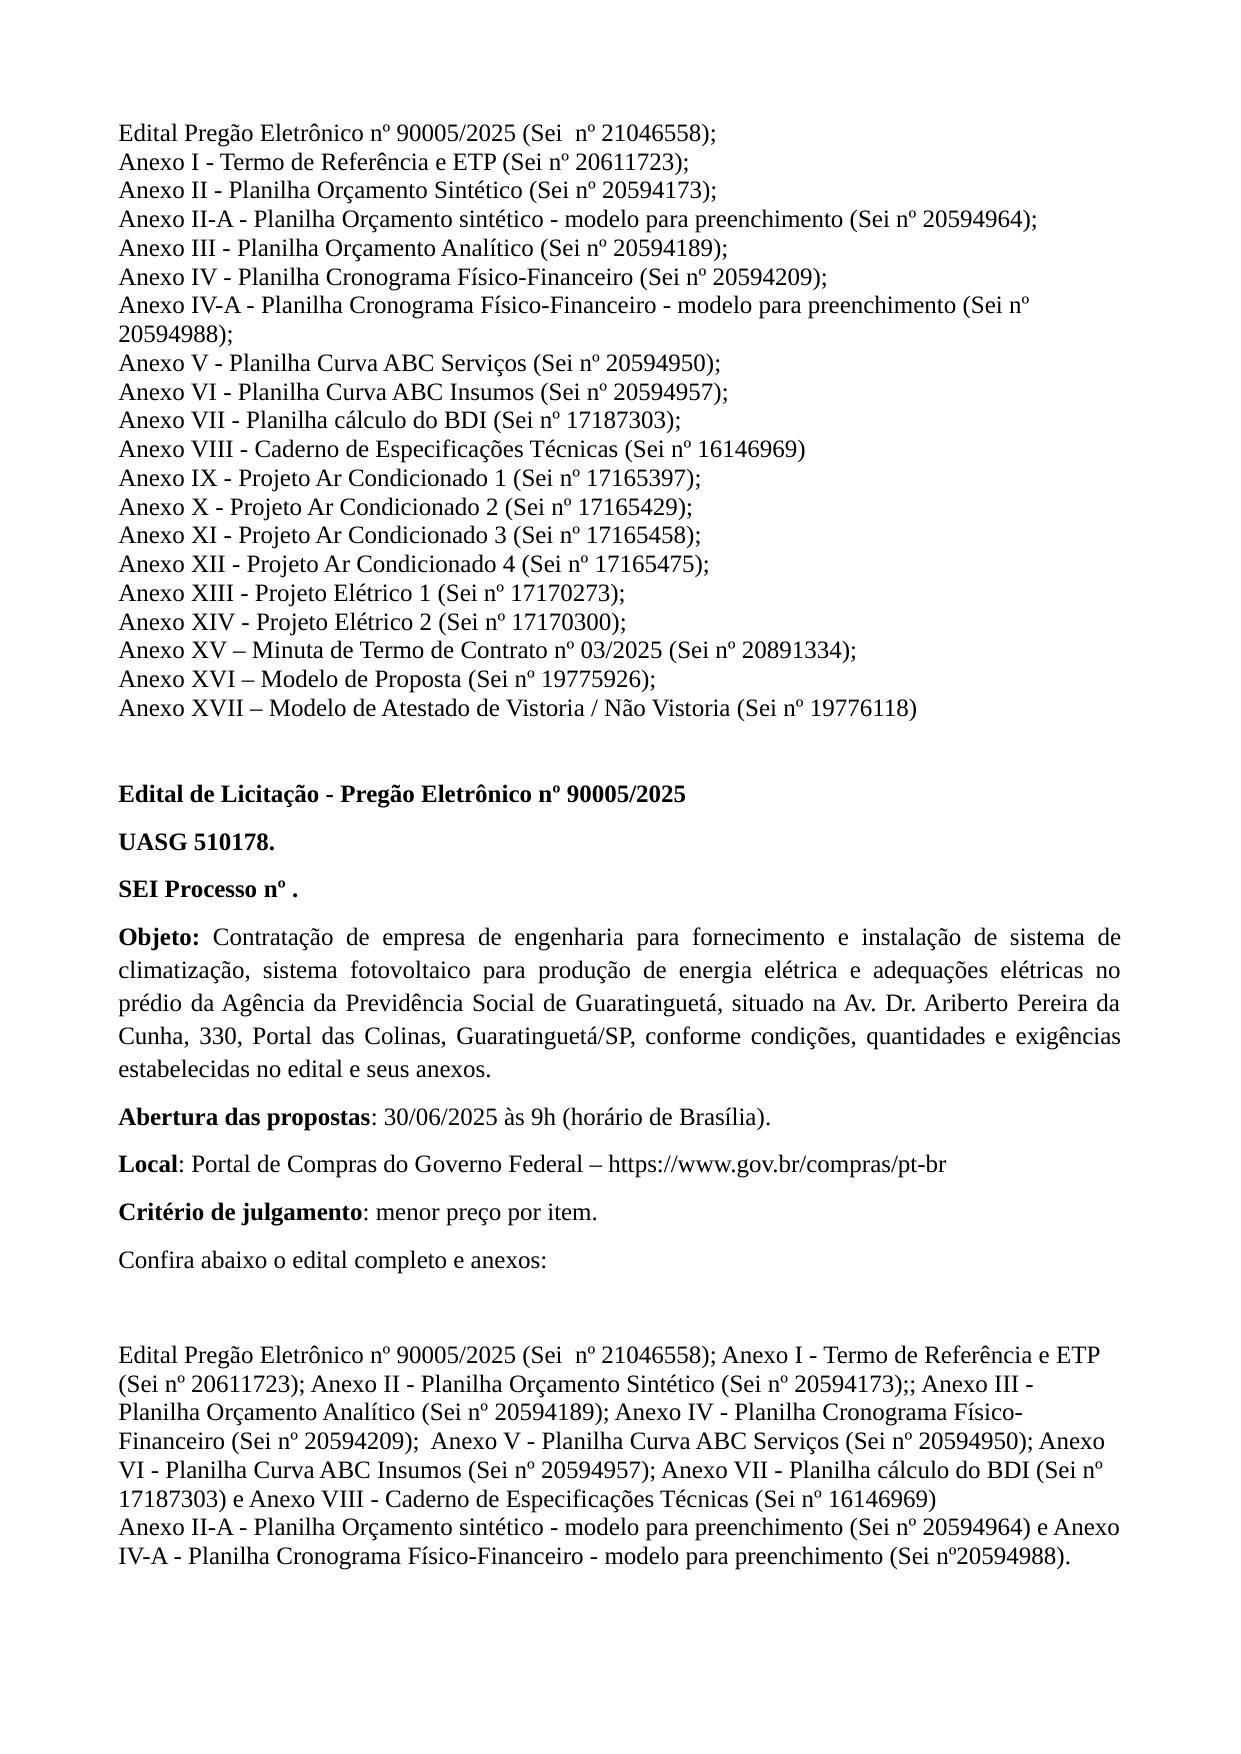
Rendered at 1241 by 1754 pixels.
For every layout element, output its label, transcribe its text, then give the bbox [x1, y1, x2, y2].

text Critério de julgamento: menor preço por item. [118, 1197, 1122, 1226]
text Anexo II-A - Planilha Orçamento sintético - modelo para preenchimento (Sei nº 20594964) e Anexo IV-A - Planilha Cronograma Físico-Financeiro - modelo para preenchimento (Sei nº20594988). [118, 1512, 1122, 1570]
text Local: Portal de Compras do Governo Federal – https://www.gov.br/compras/pt-br [118, 1149, 1122, 1178]
text Objeto: Contratação de empresa de engenharia para fornecimento e instalação de sistema de climatização, sistema fotovoltaico para produção de energia elétrica e adequações elétricas no prédio da Agência da Previdência Social de Guaratinguetá, situado na Av. Dr. Ariberto Pereira da Cunha, 330, Portal das Colinas, Guaratinguetá/SP, conforme condições, quantidades e exigências estabelecidas no edital e seus anexos. [118, 922, 1122, 1083]
text Anexo XVII – Modelo de Atestado de Vistoria / Não Vistoria (Sei nº 19776118) [118, 693, 1122, 722]
text Anexo X - Projeto Ar Condicionado 2 (Sei nº 17165429); [118, 492, 1122, 521]
text Abertura das propostas: 30/06/2025 às 9h (horário de Brasília). [118, 1102, 1122, 1131]
text SEI Processo nº . [118, 874, 1122, 903]
text Anexo VI - Planilha Curva ABC Insumos (Sei nº 20594957); [118, 377, 1122, 406]
text 20594988); [118, 319, 1122, 348]
text Anexo XIII - Projeto Elétrico 1 (Sei nº 17170273); [118, 578, 1122, 607]
text Anexo IV - Planilha Cronograma Físico-Financeiro (Sei nº 20594209); [118, 262, 1122, 291]
text Edital Pregão Eletrônico nº 90005/2025 (Sei nº 21046558); Anexo I - Termo de Referência e ETP (Sei nº 20611723); Anexo II - Planilha Orçamento Sintético (Sei nº 20594173);; Anexo III - Planilha Orçamento Analítico (Sei nº 20594189); Anexo IV - Planilha Cronograma Físico-Financeiro (Sei nº 20594209); Anexo V - Planilha Curva ABC Serviços (Sei nº 20594950); Anexo VI - Planilha Curva ABC Insumos (Sei nº 20594957); Anexo VII - Planilha cálculo do BDI (Sei nº 17187303) e Anexo VIII - Caderno de Especificações Técnicas (Sei nº 16146969) [118, 1340, 1122, 1512]
text Anexo XII - Projeto Ar Condicionado 4 (Sei nº 17165475); [118, 549, 1122, 578]
text Anexo IX - Projeto Ar Condicionado 1 (Sei nº 17165397); [118, 463, 1122, 492]
text Edital Pregão Eletrônico nº 90005/2025 (Sei nº 21046558); [118, 118, 1122, 147]
text Anexo III - Planilha Orçamento Analítico (Sei nº 20594189); [118, 233, 1122, 262]
text UASG 510178. [118, 827, 1122, 856]
text Confira abaixo o edital completo e anexos: [118, 1245, 1122, 1273]
text Anexo I - Termo de Referência e ETP (Sei nº 20611723); [118, 147, 1122, 176]
text Anexo XI - Projeto Ar Condicionado 3 (Sei nº 17165458); [118, 521, 1122, 549]
text Anexo V - Planilha Curva ABC Serviços (Sei nº 20594950); [118, 348, 1122, 377]
text Anexo XV – Minuta de Termo de Contrato nº 03/2025 (Sei nº 20891334); [118, 636, 1122, 664]
text Anexo II-A - Planilha Orçamento sintético - modelo para preenchimento (Sei nº 20594964); [118, 204, 1122, 233]
text Anexo II - Planilha Orçamento Sintético (Sei nº 20594173); [118, 176, 1122, 204]
text Anexo XVI – Modelo de Proposta (Sei nº 19775926); [118, 664, 1122, 693]
text Anexo VII - Planilha cálculo do BDI (Sei nº 17187303); [118, 406, 1122, 434]
text Anexo IV-A - Planilha Cronograma Físico-Financeiro - modelo para preenchimento (Sei nº [118, 291, 1122, 319]
text Anexo VIII - Caderno de Especificações Técnicas (Sei nº 16146969) [118, 434, 1122, 463]
text Edital de Licitação - Pregão Eletrônico nº 90005/2025 [118, 779, 1122, 808]
text Anexo XIV - Projeto Elétrico 2 (Sei nº 17170300); [118, 607, 1122, 636]
